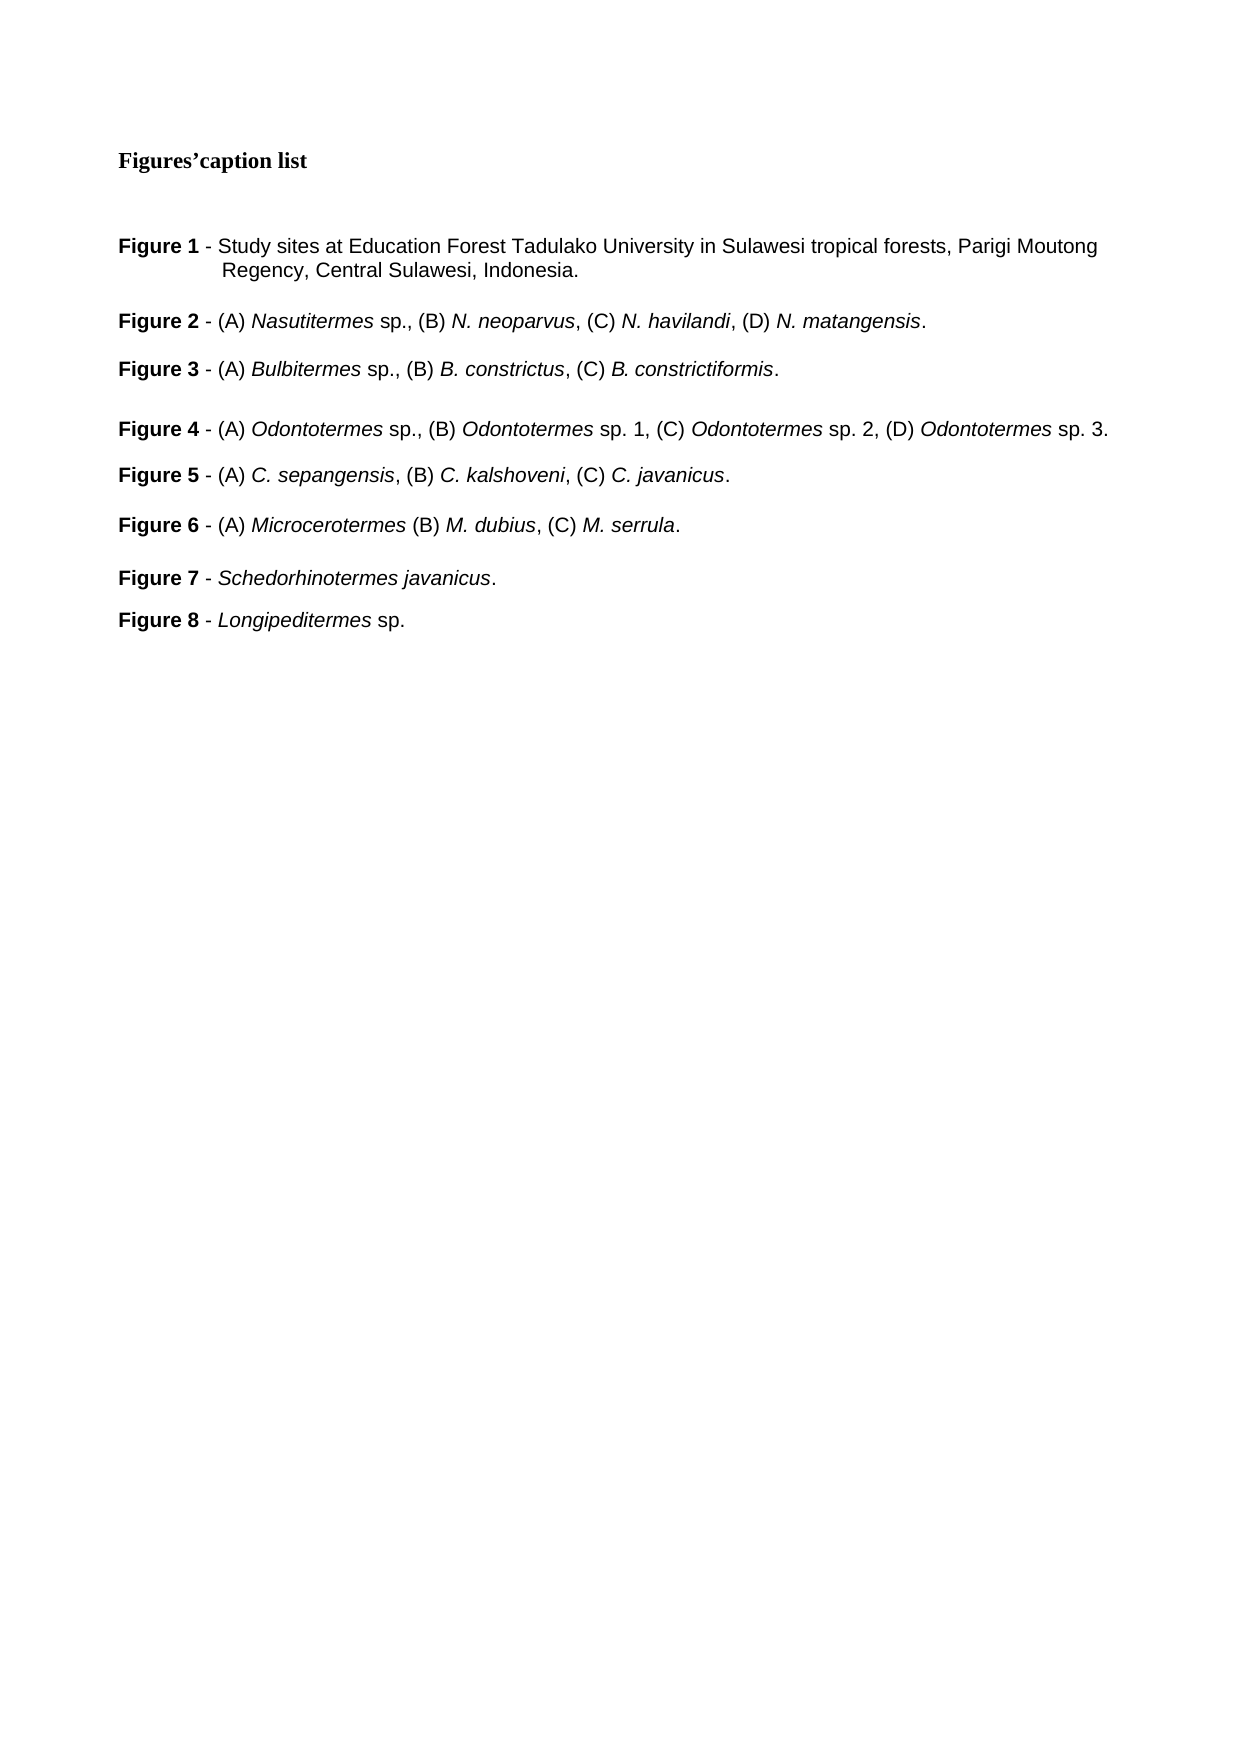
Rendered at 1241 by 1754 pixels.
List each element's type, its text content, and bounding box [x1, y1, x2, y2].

text Figure 1 - Study sites at Education Forest Tadulako University in Sulawesi tropical forests, Parigi Moutong Regency, Central Sulawesi, Indonesia. [118, 234, 1122, 282]
text Figure 2 - (A) Nasutitermes sp., (B) N. neoparvus, (C) N. havilandi, (D) N. matangensis. [118, 309, 1124, 333]
text Figure 8 - Longipeditermes sp. [118, 608, 1122, 632]
text Figure 4 - (A) Odontotermes sp., (B) Odontotermes sp. 1, (C) Odontotermes sp. 2, (D) Odontotermes sp. 3. [118, 417, 1122, 441]
text Figure 5 - (A) C. sepangensis, (B) C. kalshoveni, (C) C. javanicus. [118, 462, 1122, 486]
text Figure 3 - (A) Bulbitermes sp., (B) B. constrictus, (C) B. constrictiformis. [118, 357, 1122, 381]
text Figure 6 - (A) Microcerotermes (B) M. dubius, (C) M. serrula. [118, 513, 1122, 537]
text Figure 7 - Schedorhinotermes javanicus. [118, 566, 1122, 589]
text Figures’caption list [118, 148, 1122, 174]
